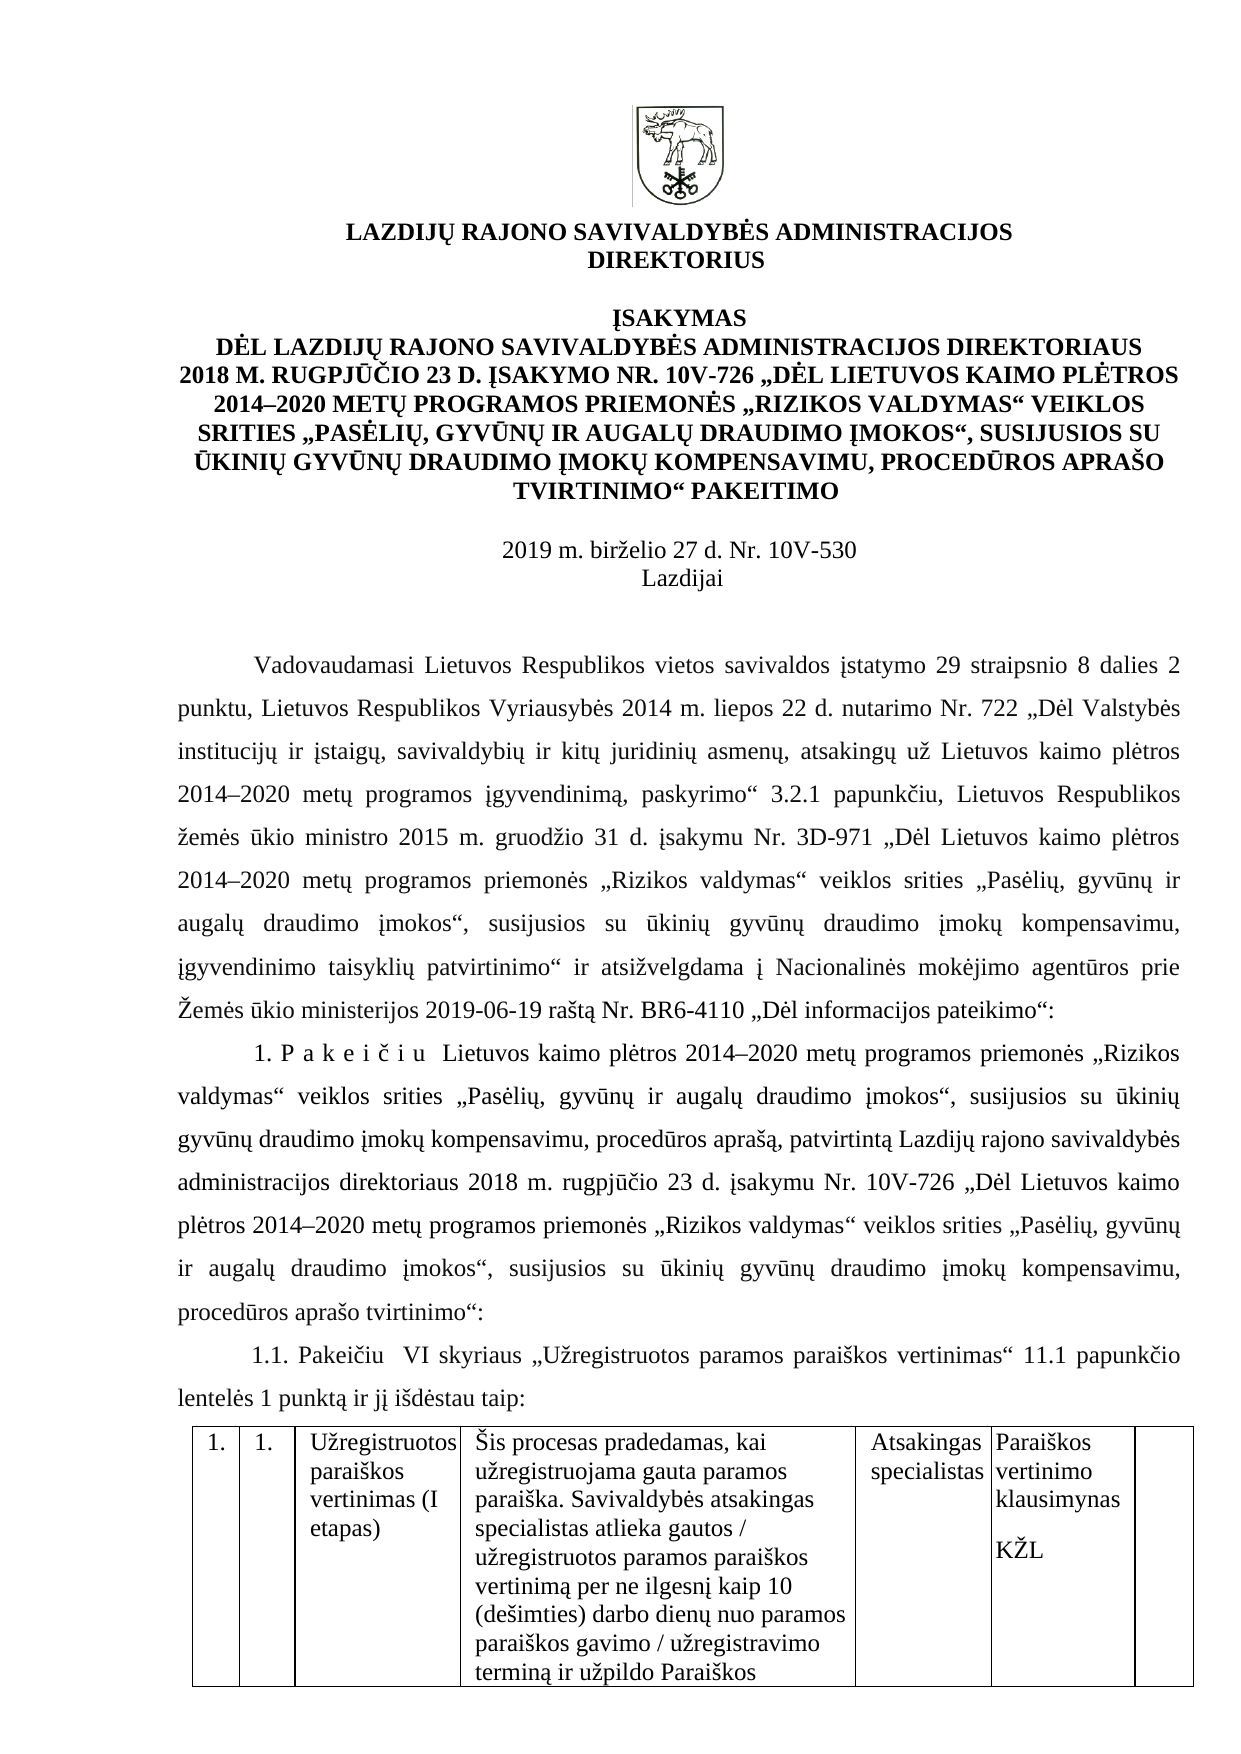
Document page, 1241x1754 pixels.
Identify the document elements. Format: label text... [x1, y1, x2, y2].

text ĮSAKYMAS [177, 303, 1181, 332]
table_header 1. [193, 1427, 239, 1686]
table_header Paraiškos vertinimo klausimynas KŽL [992, 1427, 1134, 1686]
text LAZDIJŲ RAJONO SAVIVALDYBĖS ADMINISTRACIJOS [177, 217, 1181, 246]
text Vadovaudamasi Lietuvos Respublikos vietos savivaldos įstatymo 29 straipsnio 8 dalies 2 punktu, Lietuvos Respublikos Vyriausybės 2014 m. liepos 22 d. nutarimo Nr. 722 „Dėl Valstybės institucijų ir įstaigų, savivaldybių ir kitų juridinių asmenų, atsakingų už Lietuvos kaimo plėtros 2014–2020 metų programos įgyvendinimą, paskyrimo“ 3.2.1 papunkčiu, Lietuvos Respublikos žemės ūkio ministro 2015 m. gruodžio 31 d. įsakymu Nr. 3D-971 „Dėl Lietuvos kaimo plėtros 2014–2020 metų programos priemonės „Rizikos valdymas“ veiklos srities „Pasėlių, gyvūnų ir augalų draudimo įmokos“, susijusios su ūkinių gyvūnų draudimo įmokų kompensavimu, įgyvendinimo taisyklių patvirtinimo“ ir atsižvelgdama į Nacionalinės mokėjimo agentūros prie Žemės ūkio ministerijos 2019-06-19 raštą Nr. BR6-4110 „Dėl informacijos pateikimo“: [177, 650, 1181, 1023]
text 2019 m. birželio 27 d. Nr. 10V-530 [177, 535, 1181, 563]
text Lazdijai [177, 563, 1181, 592]
table_header 1. [240, 1427, 294, 1686]
text DIREKTORIUS [177, 246, 1181, 274]
text 1. P a k e i č i u Lietuvos kaimo plėtros 2014–2020 metų programos priemonės „Rizikos valdymas“ veiklos srities „Pasėlių, gyvūnų ir augalų draudimo įmokos“, susijusios su ūkinių gyvūnų draudimo įmokų kompensavimu, procedūros aprašą, patvirtintą Lazdijų rajono savivaldybės administracijos direktoriaus 2018 m. rugpjūčio 23 d. įsakymu Nr. 10V-726 „Dėl Lietuvos kaimo plėtros 2014–2020 metų programos priemonės „Rizikos valdymas“ veiklos srities „Pasėlių, gyvūnų ir augalų draudimo įmokos“, susijusios su ūkinių gyvūnų draudimo įmokų kompensavimu, procedūros aprašo tvirtinimo“: [177, 1038, 1181, 1325]
table_header Atsakingas specialistas [856, 1427, 991, 1686]
table_header [1136, 1427, 1193, 1686]
table_header Šis procesas pradedamas, kai užregistruojama gauta paramos paraiška. Savivaldybės atsakingas specialistas atlieka gautos / užregistruotos paramos paraiškos vertinimą per ne ilgesnį kaip 10 (dešimties) darbo dienų nuo paramos paraiškos gavimo / užregistravimo terminą ir užpildo Paraiškos [461, 1427, 855, 1686]
table_header Užregistruotos paraiškos vertinimas (I etapas) [296, 1427, 460, 1686]
text 1.1. Pakeičiu VI skyriaus „Užregistruotos paramos paraiškos vertinimas“ 11.1 papunkčio lentelės 1 punktą ir jį išdėstau taip: [177, 1340, 1181, 1412]
text DĖL LAZDIJŲ RAJONO SAVIVALDYBĖS ADMINISTRACIJOS DIREKTORIAUS 2018 M. RUGPJŪČIO 23 D. ĮSAKYMO NR. 10V-726 „DĖL LIETUVOS KAIMO PLĖTROS 2014–2020 METŲ PROGRAMOS PRIEMONĖS „RIZIKOS VALDYMAS“ VEIKLOS SRITIES „PASĖLIŲ, GYVŪNŲ IR AUGALŲ DRAUDIMO ĮMOKOS“, SUSIJUSIOS SU ŪKINIŲ GYVŪNŲ DRAUDIMO ĮMOKŲ KOMPENSAVIMU, PROCEDŪROS APRAŠO TVIRTINIMO“ PAKEITIMO [177, 332, 1181, 506]
